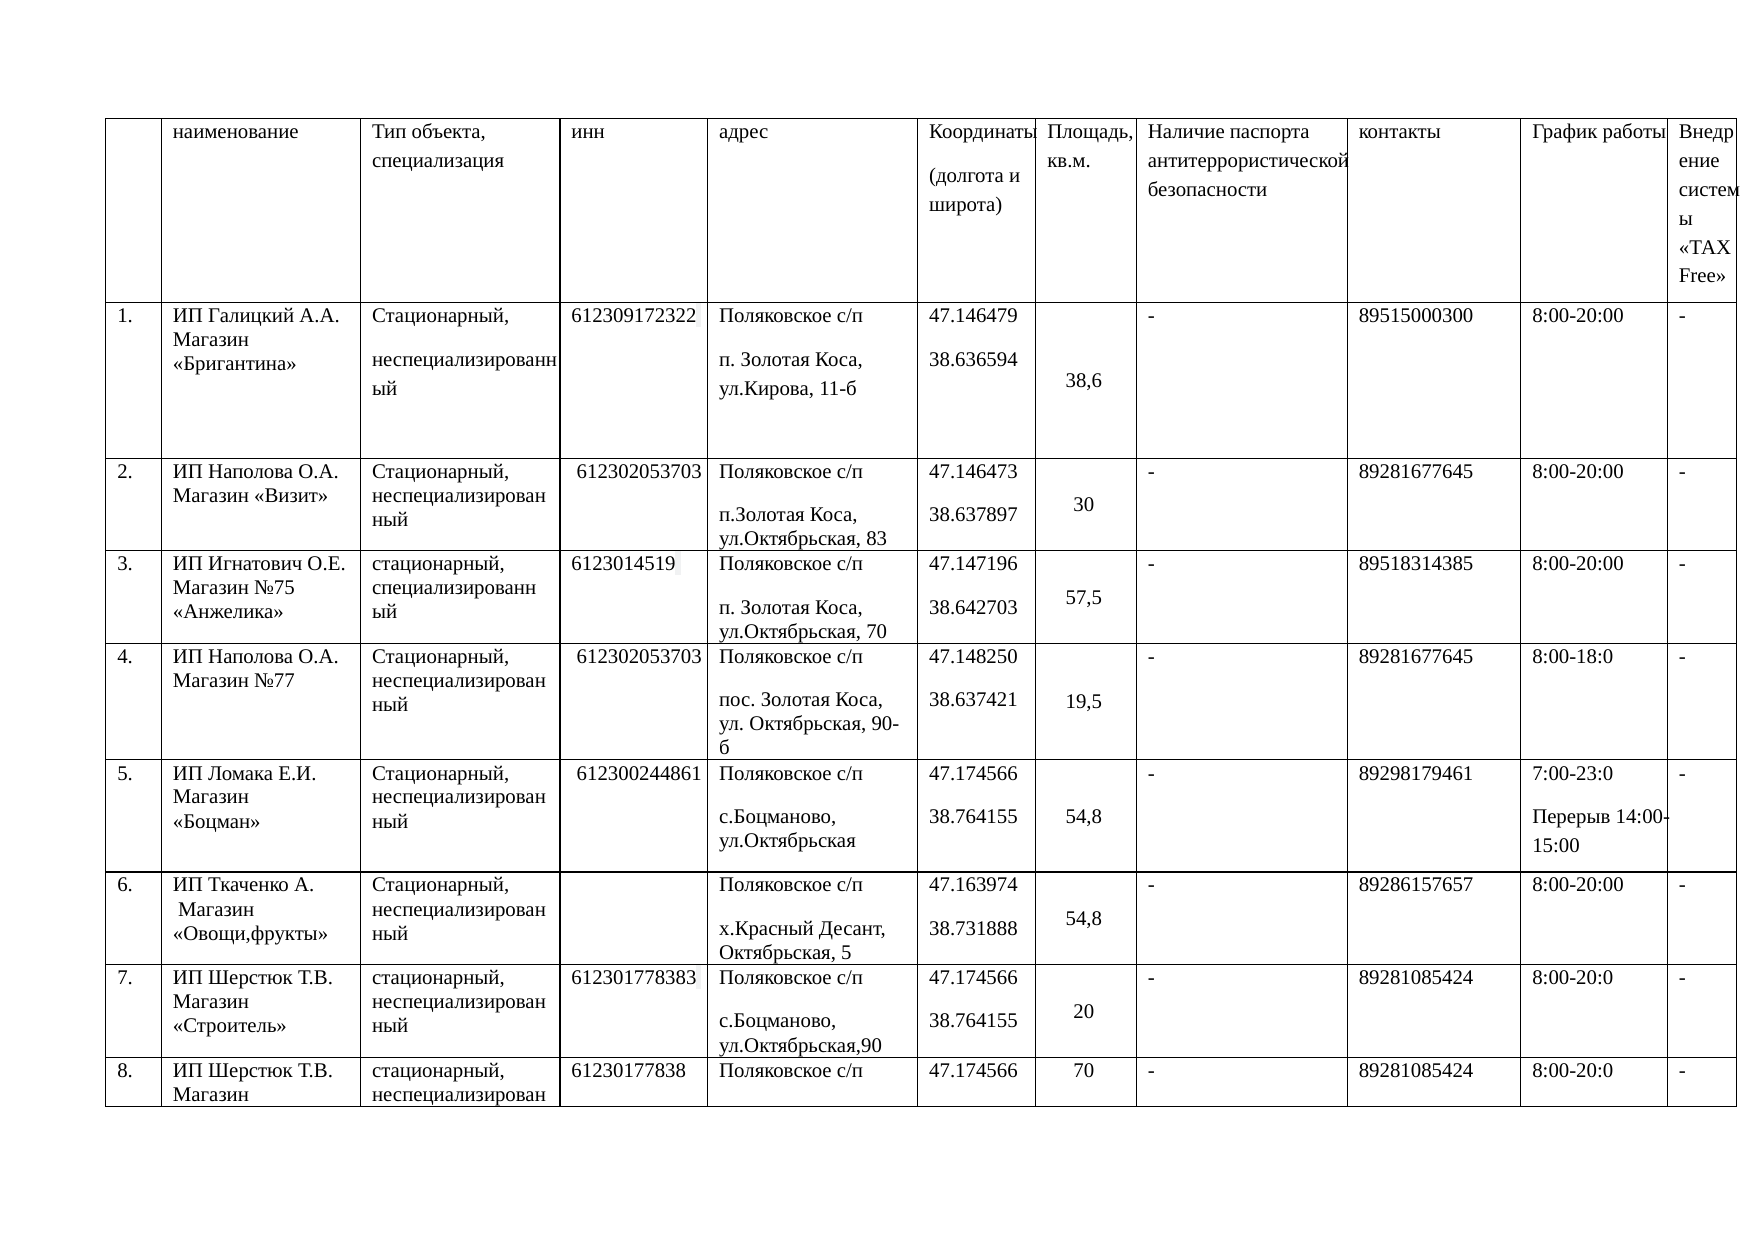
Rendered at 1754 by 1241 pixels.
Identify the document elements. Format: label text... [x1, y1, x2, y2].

table_cell ИП Галицкий А.А. Магазин «Бригантина» [162, 303, 360, 457]
table_header Координаты (долгота и широта) [918, 119, 1035, 302]
table_cell 8:00-20:00 [1521, 459, 1667, 550]
table_cell 89281677645 [1348, 459, 1520, 550]
table_cell - [1668, 459, 1736, 550]
table_cell стационарный, неспециализирован [361, 1058, 559, 1106]
table_cell 89286157657 [1348, 873, 1520, 964]
table_cell 8:00-20:00 [1521, 873, 1667, 964]
table_cell Поляковское с/п пос. Золотая Коса, ул. Октябрьская, 90-б [708, 644, 917, 759]
table_cell 47.148250 38.637421 [918, 644, 1035, 759]
table_cell 8:00-20:0 [1521, 965, 1667, 1057]
table_header Площадь, кв.м. [1036, 119, 1136, 302]
table_cell 89518314385 [1348, 551, 1520, 643]
table_cell 612301778383 [561, 965, 707, 1057]
table_cell 47.146473 38.637897 [918, 459, 1035, 550]
table_cell - [1668, 965, 1736, 1057]
table_cell 6123014519 [561, 551, 707, 643]
table_cell 8:00-20:0 [1521, 1058, 1667, 1106]
table_cell - [1137, 965, 1347, 1057]
table_cell 8:00-20:00 [1521, 303, 1667, 457]
table_cell - [1668, 644, 1736, 759]
table_cell [561, 873, 707, 964]
table_cell - [1668, 1058, 1736, 1106]
table_header [106, 119, 161, 302]
table_header График работы [1521, 119, 1667, 302]
table_cell 8:00-18:0 [1521, 644, 1667, 759]
table_header Тип объекта, специализация [361, 119, 559, 302]
table_cell 8. [106, 1058, 161, 1106]
table_cell ИП Наполова О.А. Магазин «Визит» [162, 459, 360, 550]
table_cell 7:00-23:0 Перерыв 14:00-15:00 [1521, 760, 1667, 871]
table_cell ИП Шерстюк Т.В. Магазин [162, 1058, 360, 1106]
table_cell - [1137, 303, 1347, 457]
table_cell 2. [106, 459, 161, 550]
table_cell 47.146479 38.636594 [918, 303, 1035, 457]
table_cell 30 [1036, 459, 1136, 550]
table_cell - [1668, 303, 1736, 457]
table_cell - [1137, 551, 1347, 643]
table_cell Поляковское с/п п. Золотая Коса, ул.Кирова, 11-б [708, 303, 917, 457]
table_cell 47.174566 38.764155 [918, 965, 1035, 1057]
table_cell 54,8 [1036, 760, 1136, 871]
table_header контакты [1348, 119, 1520, 302]
table_cell 47.163974 38.731888 [918, 873, 1035, 964]
table_cell 1. [106, 303, 161, 457]
table_cell Поляковское с/п [708, 1058, 917, 1106]
table_cell стационарный, неспециализированный [361, 965, 559, 1057]
table_cell 6. [106, 873, 161, 964]
table_cell 47.174566 [918, 1058, 1035, 1106]
table_cell 89281085424 [1348, 965, 1520, 1057]
table_cell 612302053703 [561, 644, 707, 759]
table_cell 89281085424 [1348, 1058, 1520, 1106]
table_cell 5. [106, 760, 161, 871]
table_cell 38,6 [1036, 303, 1136, 457]
table_cell Поляковское с/п п. Золотая Коса, ул.Октябрьская, 70 [708, 551, 917, 643]
table_cell ИП Ткаченко А. Магазин «Овощи,фрукты» [162, 873, 360, 964]
table_cell 89515000300 [1348, 303, 1520, 457]
table_cell Стационарный, неспециализированный [361, 873, 559, 964]
table_header инн [561, 119, 707, 302]
table_cell 89281677645 [1348, 644, 1520, 759]
table_cell Поляковское с/п п.Золотая Коса, ул.Октябрьская, 83 [708, 459, 917, 550]
table_cell Стационарный, неспециализированный [361, 644, 559, 759]
table_cell ИП Шерстюк Т.В. Магазин «Строитель» [162, 965, 360, 1057]
table_cell Поляковское с/п с.Боцманово, ул.Октябрьская [708, 760, 917, 871]
table_cell Стационарный, неспециализированный [361, 303, 559, 457]
table_cell 47.174566 38.764155 [918, 760, 1035, 871]
table_cell - [1668, 873, 1736, 964]
table_cell 7. [106, 965, 161, 1057]
table_cell 19,5 [1036, 644, 1136, 759]
table_cell - [1137, 1058, 1347, 1106]
table_cell Стационарный, неспециализированный [361, 760, 559, 871]
table_cell ИП Ломака Е.И. Магазин «Боцман» [162, 760, 360, 871]
table_cell Поляковское с/п х.Красный Десант, Октябрьская, 5 [708, 873, 917, 964]
table_cell 61230177838 [561, 1058, 707, 1106]
table_cell - [1137, 459, 1347, 550]
table_cell Поляковское с/п с.Боцманово, ул.Октябрьская,90 [708, 965, 917, 1057]
table_cell 47.147196 38.642703 [918, 551, 1035, 643]
table_cell 57,5 [1036, 551, 1136, 643]
table_header Внедрение системы «ТАХ Frее» [1668, 119, 1736, 302]
table_cell 612309172322 [561, 303, 707, 457]
table_cell ИП Наполова О.А. Магазин №77 [162, 644, 360, 759]
table_cell 4. [106, 644, 161, 759]
table_cell Стационарный, неспециализированный [361, 459, 559, 550]
table_cell - [1668, 760, 1736, 871]
table_cell 54,8 [1036, 873, 1136, 964]
table_cell стационарный, специализированный [361, 551, 559, 643]
table_cell - [1137, 644, 1347, 759]
table_header адрес [708, 119, 917, 302]
table_cell 8:00-20:00 [1521, 551, 1667, 643]
table_cell 89298179461 [1348, 760, 1520, 871]
table_cell - [1137, 873, 1347, 964]
table_cell 612300244861 [561, 760, 707, 871]
table_cell 20 [1036, 965, 1136, 1057]
table_header наименование [162, 119, 360, 302]
table_cell ИП Игнатович О.Е. Магазин №75 «Анжелика» [162, 551, 360, 643]
table_cell 70 [1036, 1058, 1136, 1106]
table_cell - [1668, 551, 1736, 643]
table_header Наличие паспорта антитеррористической безопасности [1137, 119, 1347, 302]
table_cell 3. [106, 551, 161, 643]
table_cell 612302053703 [561, 459, 707, 550]
table_cell - [1137, 760, 1347, 871]
